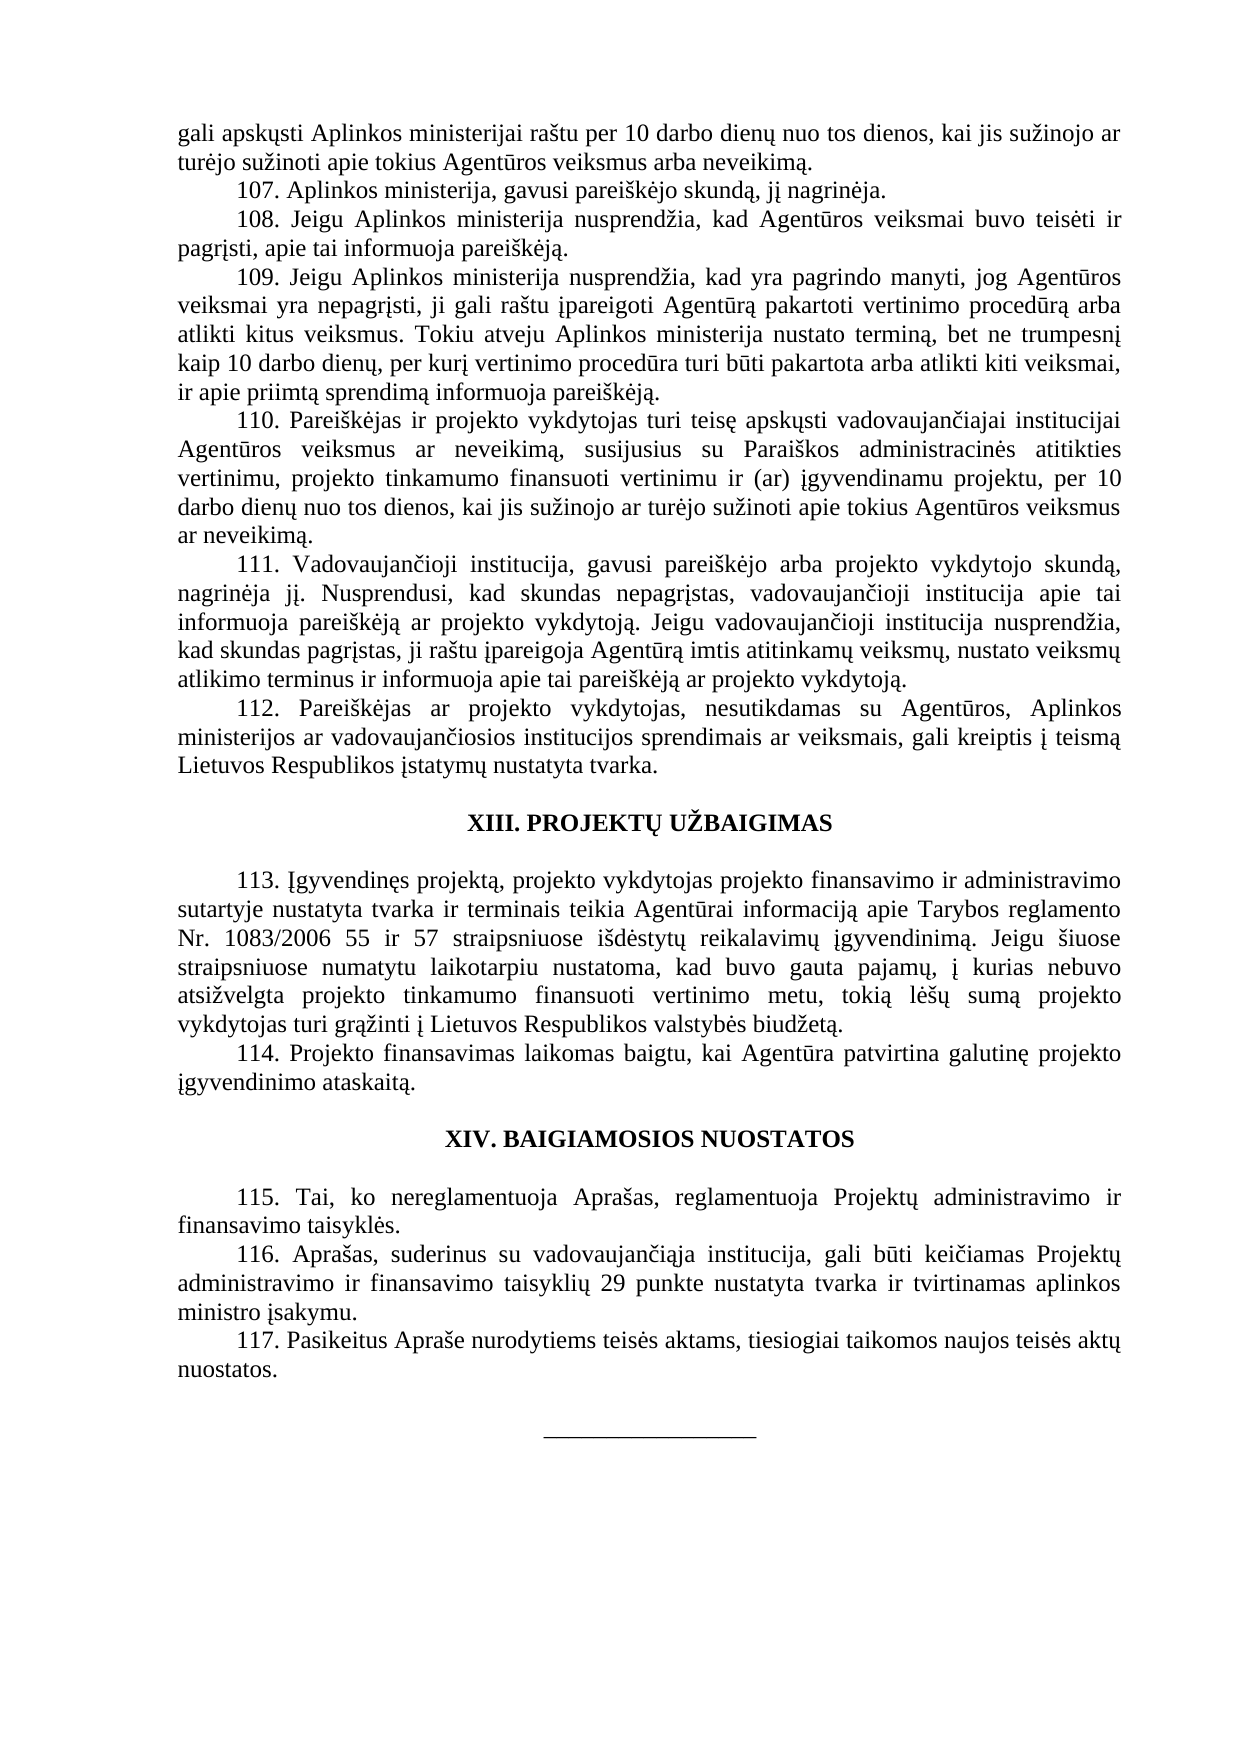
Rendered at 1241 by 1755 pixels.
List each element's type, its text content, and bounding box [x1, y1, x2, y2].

text gali apskųsti Aplinkos ministerijai raštu per 10 darbo dienų nuo tos dienos, kai jis sužinojo ar turėjo sužinoti apie tokius Agentūros veiksmus arba neveikimą. [177, 118, 1122, 176]
text _________________ [177, 1412, 1122, 1441]
text 107. Aplinkos ministerija, gavusi pareiškėjo skundą, jį nagrinėja. [177, 176, 1122, 204]
text XIV. BAIGIAMOSIOS NUOSTATOS [177, 1124, 1122, 1153]
text 108. Jeigu Aplinkos ministerija nusprendžia, kad Agentūros veiksmai buvo teisėti ir pagrįsti, apie tai informuoja pareiškėją. [177, 204, 1122, 262]
text 111. Vadovaujančioji institucija, gavusi pareiškėjo arba projekto vykdytojo skundą, nagrinėja jį. Nusprendusi, kad skundas nepagrįstas, vadovaujančioji institucija apie tai informuoja pareiškėją ar projekto vykdytoją. Jeigu vadovaujančioji institucija nusprendžia, kad skundas pagrįstas, ji raštu įpareigoja Agentūrą imtis atitinkamų veiksmų, nustato veiksmų atlikimo terminus ir informuoja apie tai pareiškėją ar projekto vykdytoją. [177, 549, 1122, 693]
text 109. Jeigu Aplinkos ministerija nusprendžia, kad yra pagrindo manyti, jog Agentūros veiksmai yra nepagrįsti, ji gali raštu įpareigoti Agentūrą pakartoti vertinimo procedūrą arba atlikti kitus veiksmus. Tokiu atveju Aplinkos ministerija nustato terminą, bet ne trumpesnį kaip 10 darbo dienų, per kurį vertinimo procedūra turi būti pakartota arba atlikti kiti veiksmai, ir apie priimtą sprendimą informuoja pareiškėją. [177, 262, 1122, 406]
text 112. Pareiškėjas ar projekto vykdytojas, nesutikdamas su Agentūros, Aplinkos ministerijos ar vadovaujančiosios institucijos sprendimais ar veiksmais, gali kreiptis į teismą Lietuvos Respublikos įstatymų nustatyta tvarka. [177, 693, 1122, 779]
text 110. Pareiškėjas ir projekto vykdytojas turi teisę apskųsti vadovaujančiajai institucijai Agentūros veiksmus ar neveikimą, susijusius su Paraiškos administracinės atitikties vertinimu, projekto tinkamumo finansuoti vertinimu ir (ar) įgyvendinamu projektu, per 10 darbo dienų nuo tos dienos, kai jis sužinojo ar turėjo sužinoti apie tokius Agentūros veiksmus ar neveikimą. [177, 406, 1122, 549]
text 116. Aprašas, suderinus su vadovaujančiąja institucija, gali būti keičiamas Projektų administravimo ir finansavimo taisyklių 29 punkte nustatyta tvarka ir tvirtinamas aplinkos ministro įsakymu. [177, 1239, 1122, 1326]
text 114. Projekto finansavimas laikomas baigtu, kai Agentūra patvirtina galutinę projekto įgyvendinimo ataskaitą. [177, 1038, 1122, 1096]
text 115. Tai, ko nereglamentuoja Aprašas, reglamentuoja Projektų administravimo ir finansavimo taisyklės. [177, 1182, 1122, 1239]
text 113. Įgyvendinęs projektą, projekto vykdytojas projekto finansavimo ir administravimo sutartyje nustatyta tvarka ir terminais teikia Agentūrai informaciją apie Tarybos reglamento Nr. 1083/2006 55 ir 57 straipsniuose išdėstytų reikalavimų įgyvendinimą. Jeigu šiuose straipsniuose numatytu laikotarpiu nustatoma, kad buvo gauta pajamų, į kurias nebuvo atsižvelgta projekto tinkamumo finansuoti vertinimo metu, tokią lėšų sumą projekto vykdytojas turi grąžinti į Lietuvos Respublikos valstybės biudžetą. [177, 866, 1122, 1038]
text XIII. PROJEKTŲ UŽBAIGIMAS [177, 808, 1122, 837]
text 117. Pasikeitus Apraše nurodytiems teisės aktams, tiesiogiai taikomos naujos teisės aktų nuostatos. [177, 1326, 1122, 1383]
